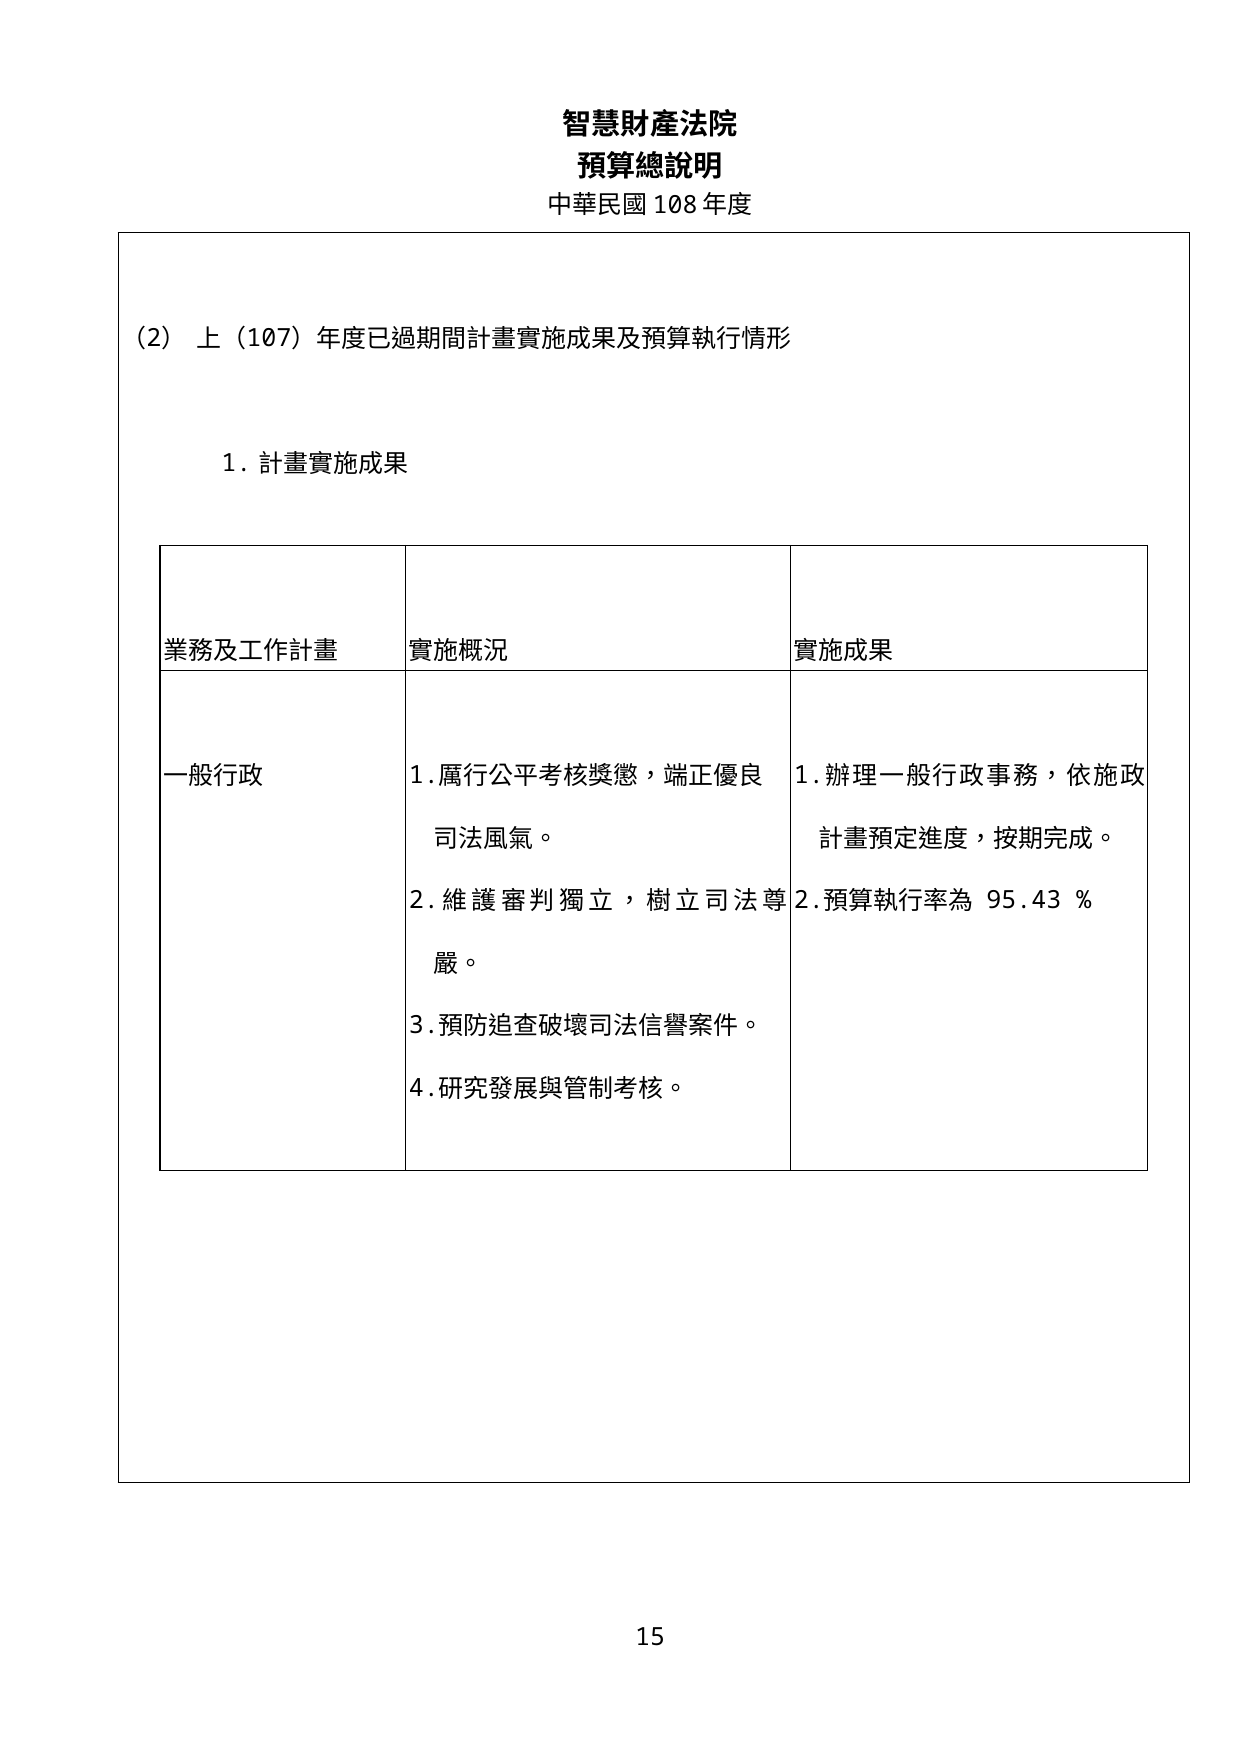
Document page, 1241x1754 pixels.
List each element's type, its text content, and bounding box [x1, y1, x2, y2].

table_header 實施成果 [791, 546, 1147, 670]
table_cell 1.辦理一般行政事務，依施政計畫預定進度，按期完成。 2.預算執行率為 95.43 % [791, 671, 1147, 1170]
table_cell 一般行政 [161, 671, 405, 1170]
table_header 業務及工作計畫 [161, 546, 405, 670]
table_cell 1.厲行公平考核獎懲，端正優良司法風氣。 2.維護審判獨立，樹立司法尊嚴。 3.預防追查破壞司法信譽案件。 4.研究發展與管制考核。 [406, 671, 790, 1170]
table_cell 2.決算辦理概況 單位：新臺幣千元 上（107）年度已過期間計畫實施成果及預算執行情形 計畫實施成果 2. 預算執行情形 單位：新臺幣千元 [119, 233, 1189, 1482]
table_header 實施概況 [406, 546, 790, 670]
